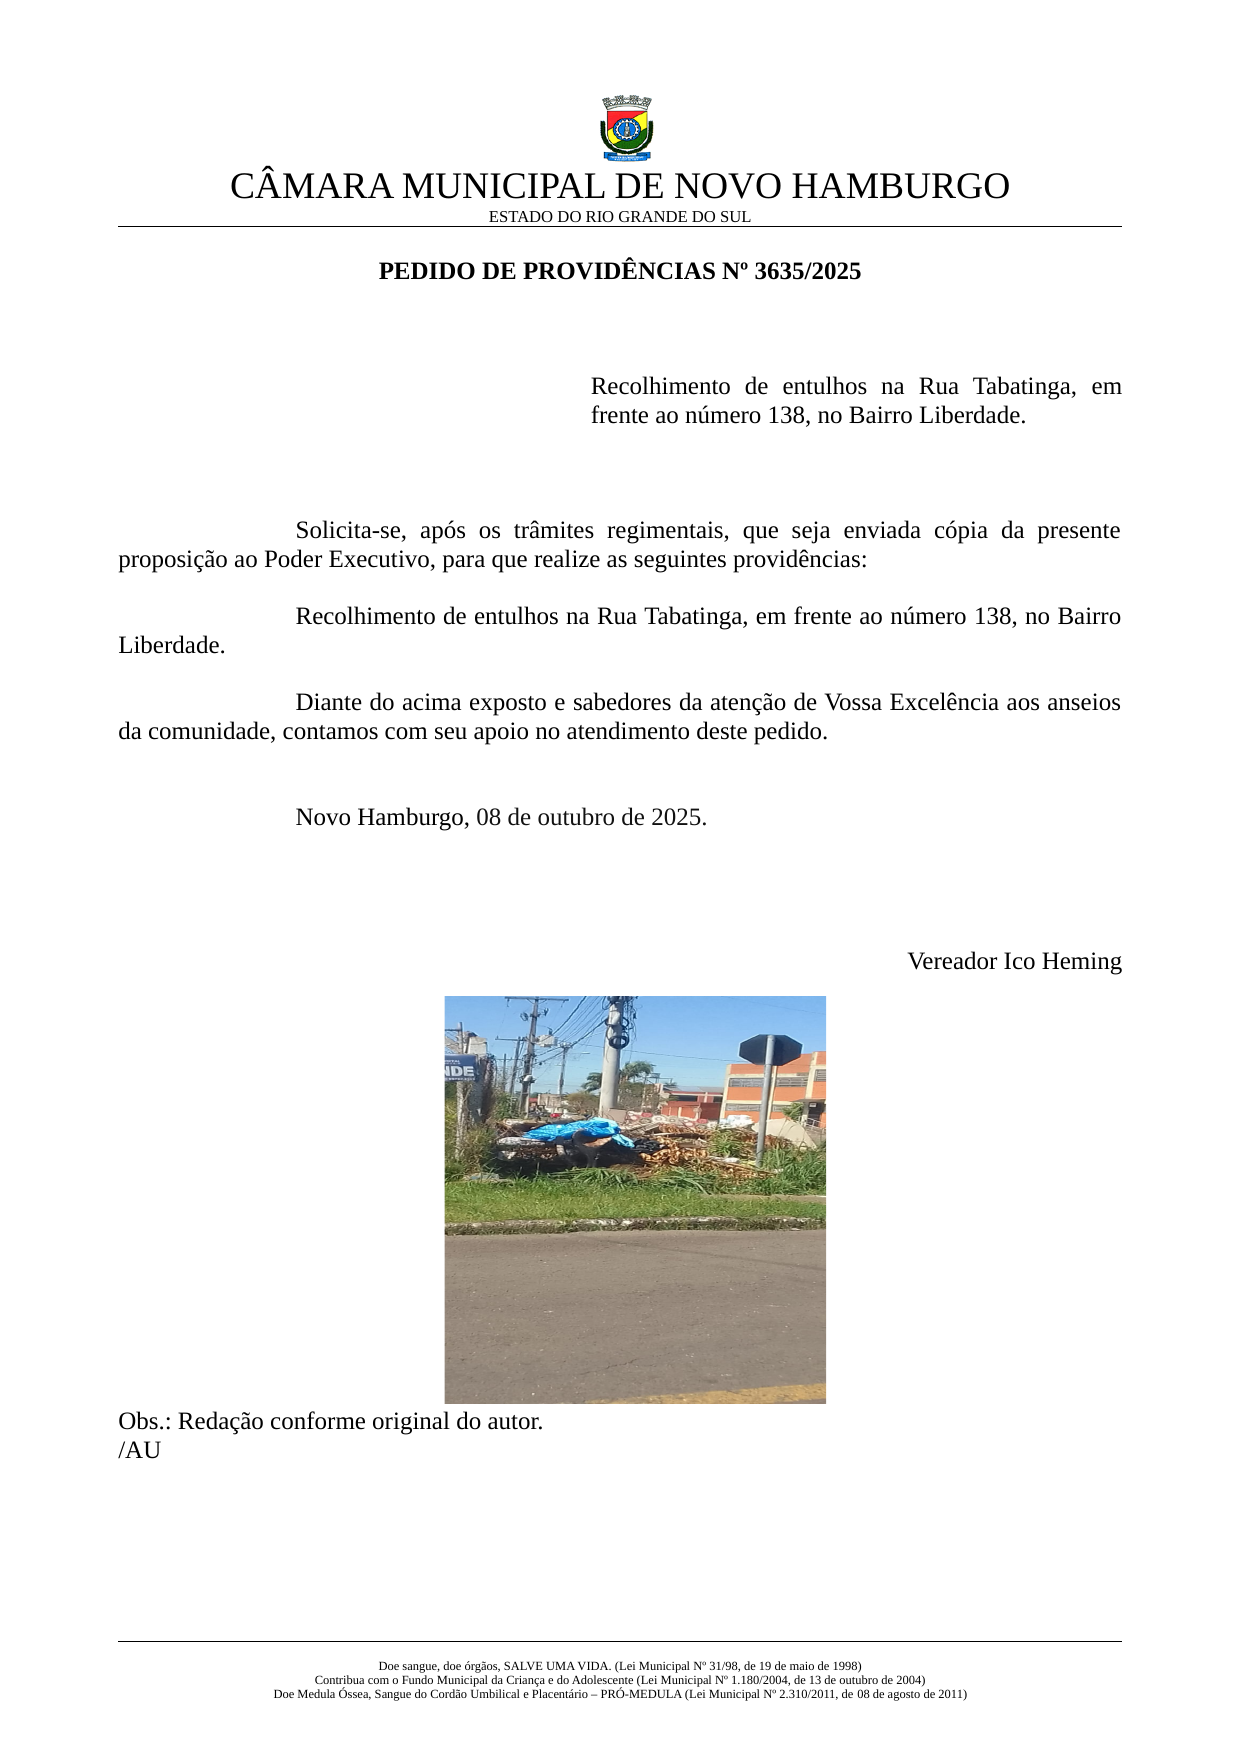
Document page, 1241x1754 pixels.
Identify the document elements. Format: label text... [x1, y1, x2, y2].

text Diante do acima exposto e sabedores da atenção de Vossa Excelência aos anseios da comunidade, contamos com seu apoio no atendimento deste pedido. [118, 687, 1122, 745]
picture [595, 89, 656, 165]
text Obs.: Redação conforme original do autor. [118, 1406, 1122, 1435]
text PEDIDO DE PROVIDÊNCIAS Nº 3635/2025 [118, 256, 1122, 285]
text /AU [118, 1435, 1122, 1464]
text Recolhimento de entulhos na Rua Tabatinga, em frente ao número 138, no Bairro Liberdade. [118, 601, 1122, 659]
text Vereador Ico Heming [118, 946, 1122, 975]
text Recolhimento de entulhos na Rua Tabatinga, em frente ao número 138, no Bairro Liberdade. [591, 371, 1122, 429]
text Solicita-se, após os trâmites regimentais, que seja enviada cópia da presente proposição ao Poder Executivo, para que realize as seguintes providências: [118, 515, 1122, 572]
text Novo Hamburgo, 08 de outubro de 2025. [118, 802, 1122, 831]
picture [444, 996, 827, 1404]
